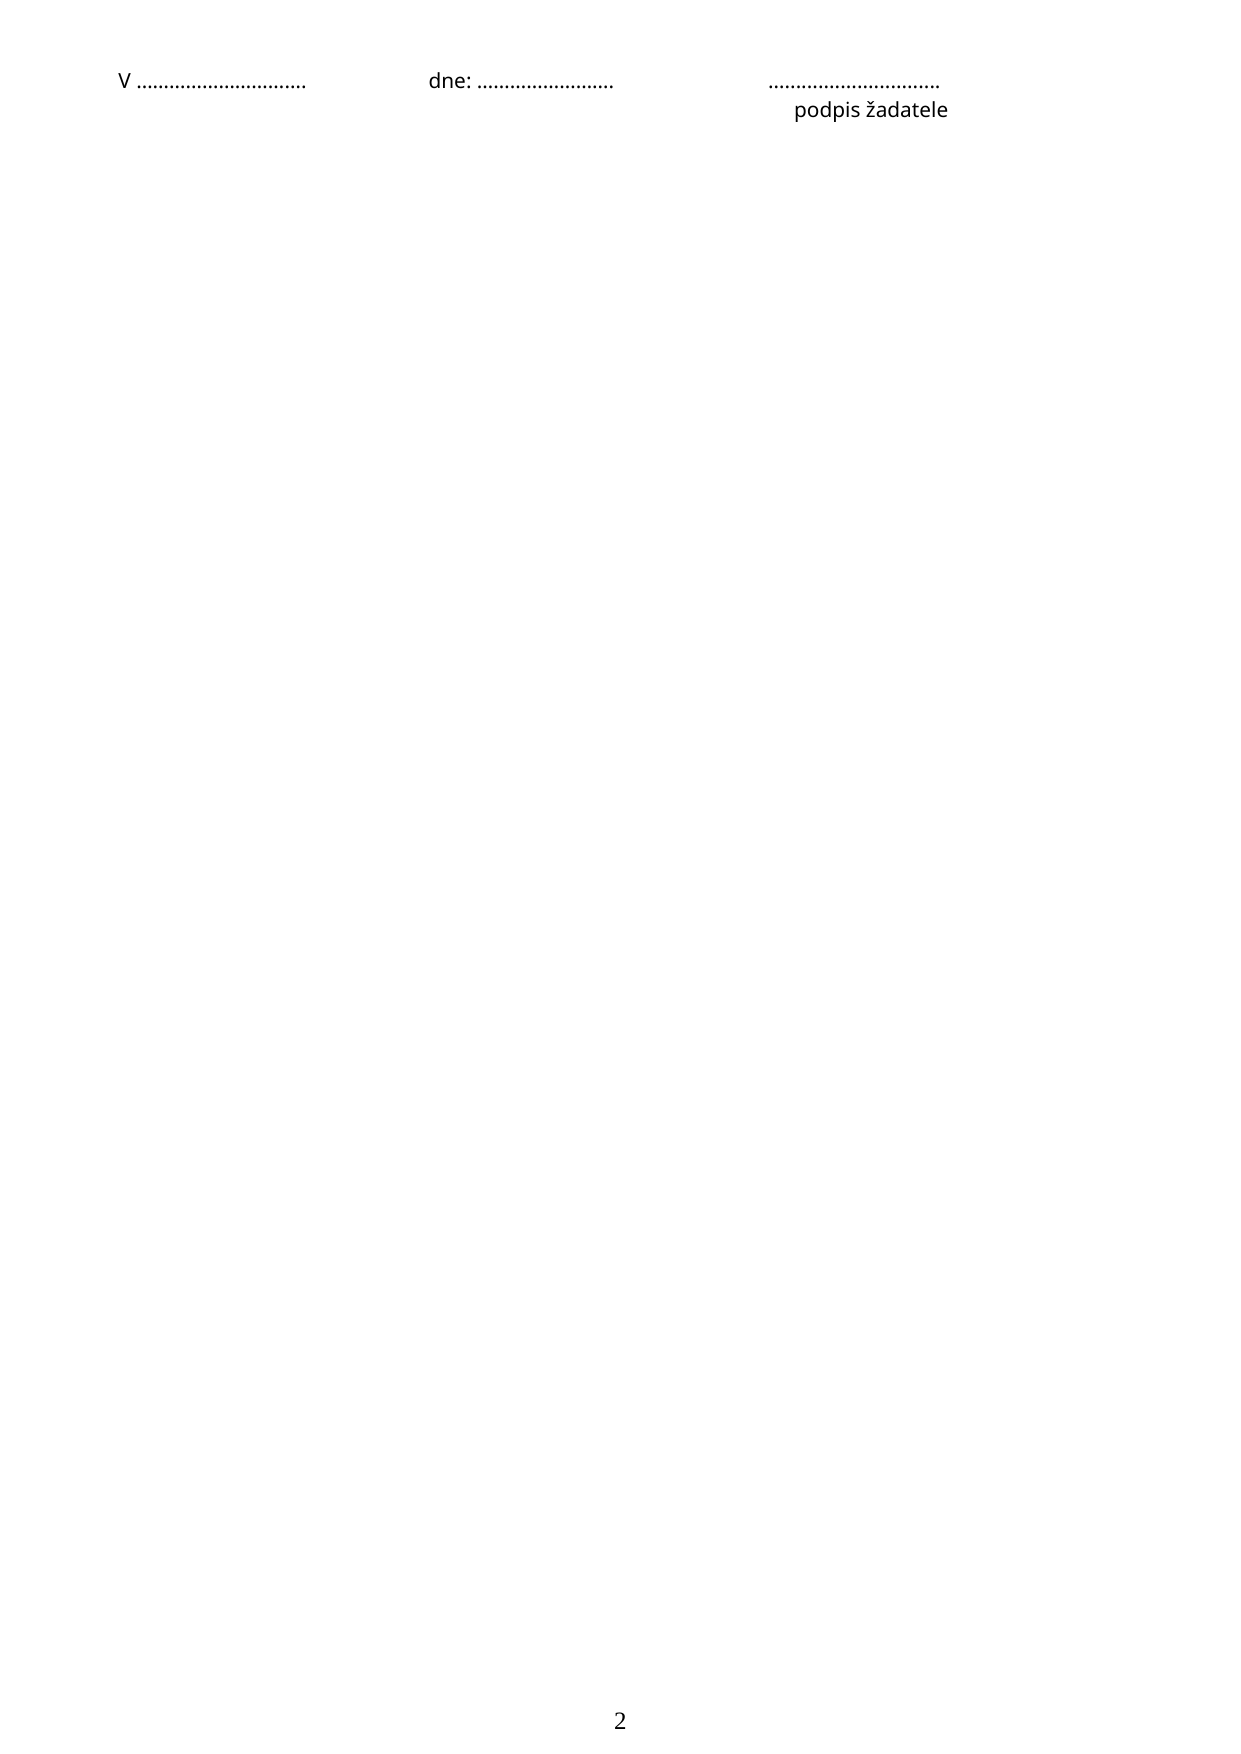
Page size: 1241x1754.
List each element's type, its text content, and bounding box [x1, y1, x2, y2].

text V …………………………. dne: ……………………. …............................ [118, 66, 1122, 95]
text podpis žadatele [794, 95, 1122, 123]
